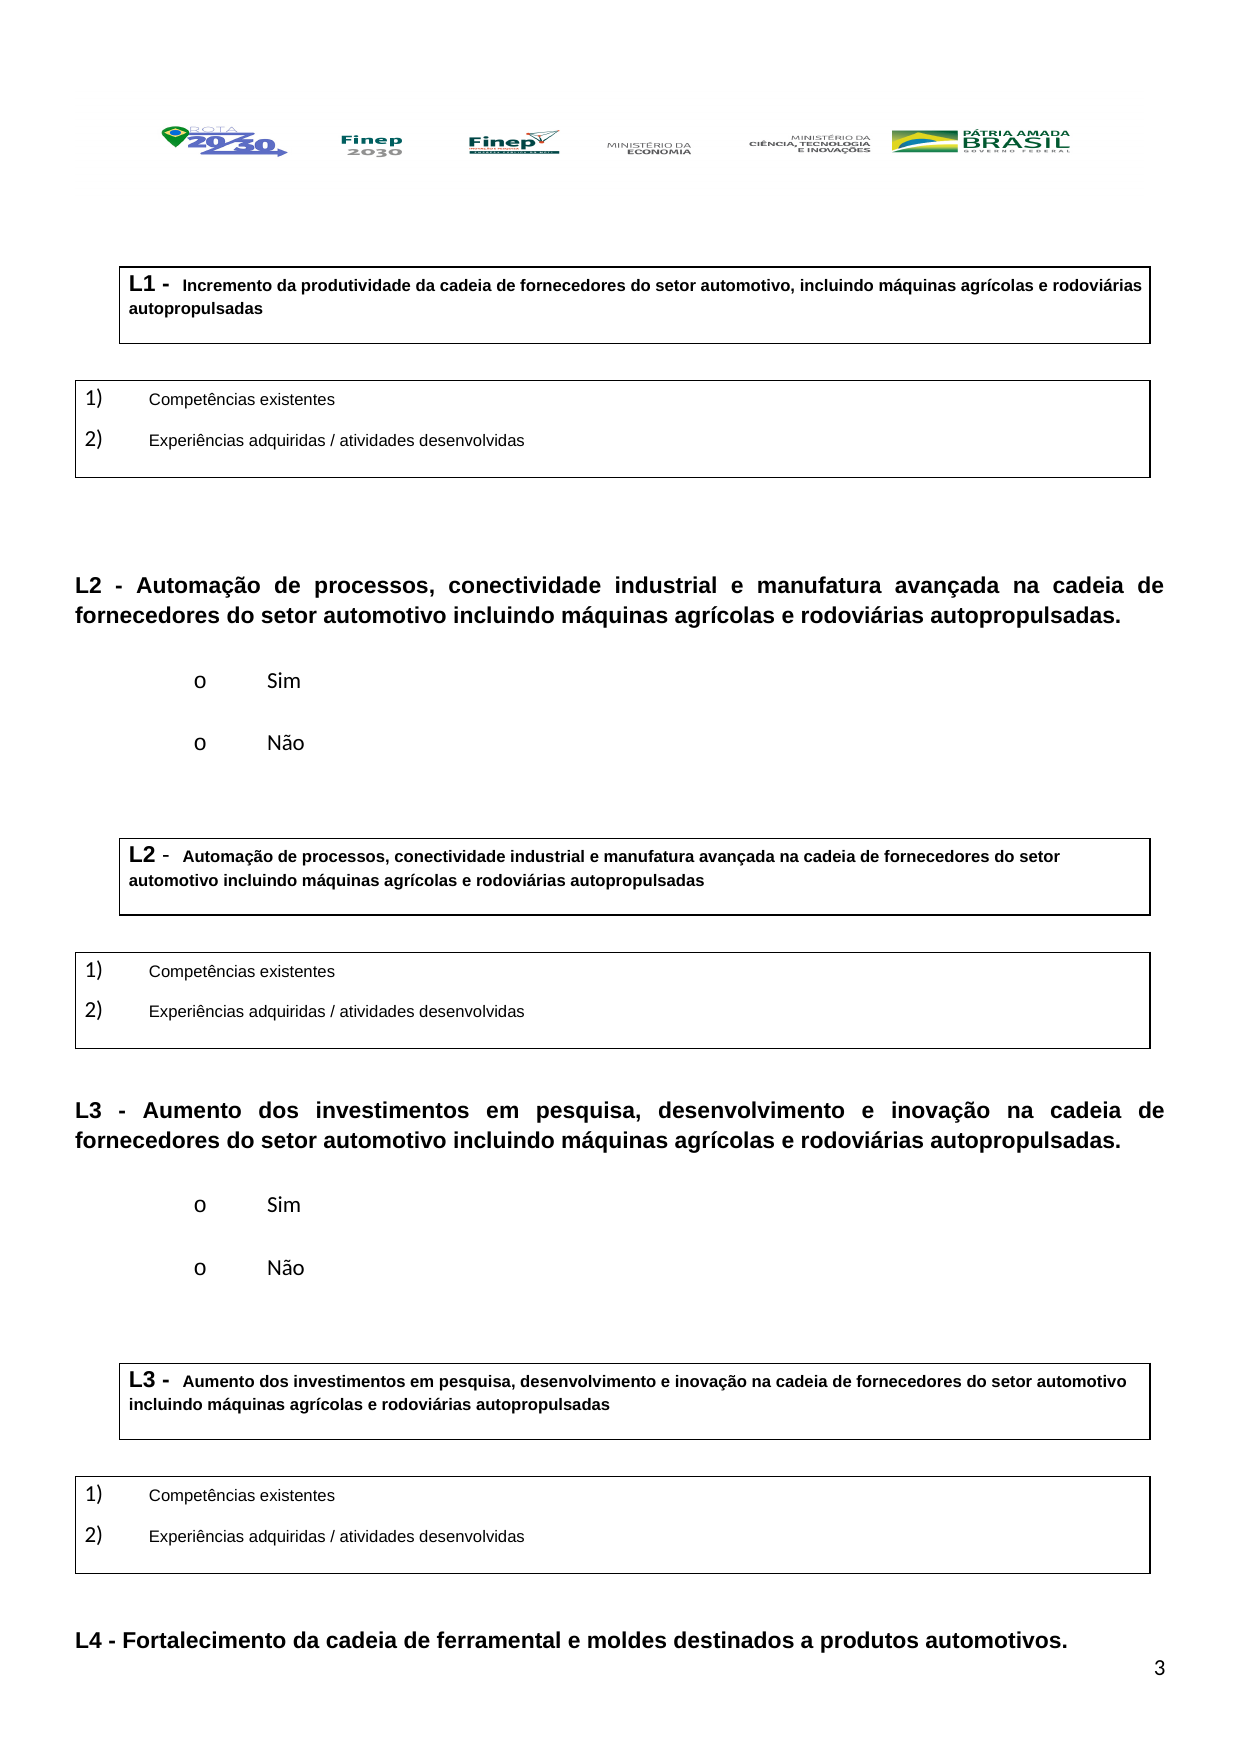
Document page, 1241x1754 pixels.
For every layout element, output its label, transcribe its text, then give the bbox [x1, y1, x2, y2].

text L4 - Fortalecimento da cadeia de ferramental e moldes destinados a produtos automotivos. [75, 1627, 1165, 1653]
text L3 - Aumento dos investimentos em pesquisa, desenvolvimento e inovação na cadeia de fornecedores do setor automotivo incluindo máquinas agrícolas e rodoviárias autopropulsadas. [75, 1097, 1165, 1153]
list Experiências adquiridas / atividades desenvolvidas [76, 421, 1149, 477]
list Experiências adquiridas / atividades desenvolvidas [76, 992, 1149, 1048]
text L2 - Automação de processos, conectividade industrial e manufatura avançada na cadeia de fornecedores do setor automotivo incluindo máquinas agrícolas e rodoviárias autopropulsadas [120, 839, 1149, 914]
text L3 - Aumento dos investimentos em pesquisa, desenvolvimento e inovação na cadeia de fornecedores do setor automotivo incluindo máquinas agrícolas e rodoviárias autopropulsadas [120, 1364, 1149, 1439]
list Experiências adquiridas / atividades desenvolvidas [76, 1517, 1149, 1573]
list Não [193, 1253, 1165, 1282]
list Não [193, 728, 1165, 757]
list Competências existentes [76, 953, 1149, 983]
list Sim [193, 666, 1165, 695]
text L2 - Automação de processos, conectividade industrial e manufatura avançada na cadeia de fornecedores do setor automotivo incluindo máquinas agrícolas e rodoviárias autopropulsadas. [75, 572, 1165, 629]
list Competências existentes [76, 381, 1149, 411]
list Competências existentes [76, 1477, 1149, 1507]
list Sim [193, 1190, 1165, 1219]
text L1 - Incremento da produtividade da cadeia de fornecedores do setor automotivo, incluindo máquinas agrícolas e rodoviárias autopropulsadas [120, 268, 1149, 343]
